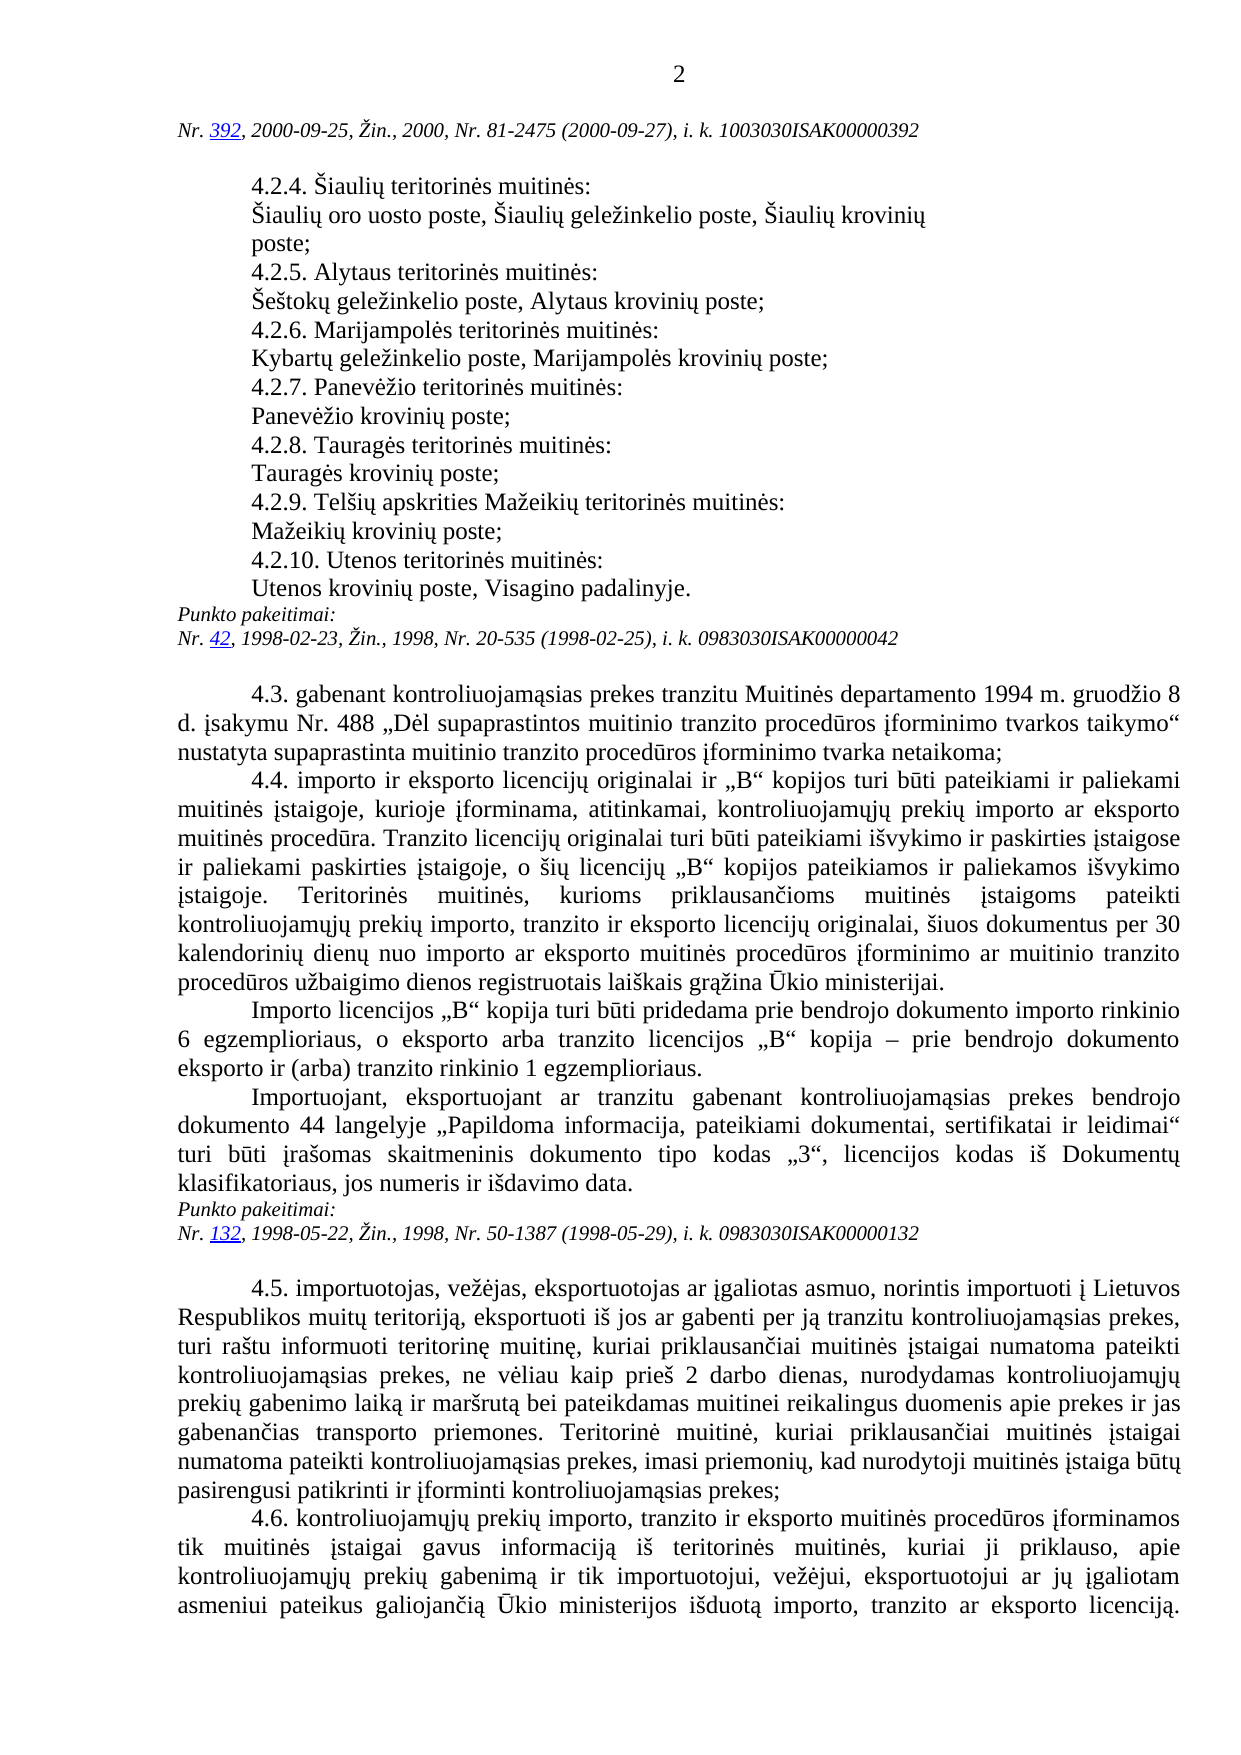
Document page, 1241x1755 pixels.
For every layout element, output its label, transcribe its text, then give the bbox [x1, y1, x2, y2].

text Utenos krovinių poste, Visagino padalinyje. [177, 573, 1181, 602]
text Mažeikių krovinių poste; [177, 516, 1181, 545]
text 4.3. gabenant kontroliuojamąsias prekes tranzitu Muitinės departamento 1994 m. gruodžio 8 d. įsakymu Nr. 488 „Dėl supaprastintos muitinio tranzito procedūros įforminimo tvarkos taikymo“ nustatyta supaprastinta muitinio tranzito procedūros įforminimo tvarka netaikoma; [177, 679, 1181, 765]
text Importo licencijos „B“ kopija turi būti pridedama prie bendrojo dokumento importo rinkinio 6 egzemplioriaus, o eksporto arba tranzito licencijos „B“ kopija – prie bendrojo dokumento eksporto ir (arba) tranzito rinkinio 1 egzemplioriaus. [177, 995, 1181, 1082]
text 4.2.10. Utenos teritorinės muitinės: [177, 545, 1181, 573]
text Punkto pakeitimai: [177, 602, 1181, 626]
text Nr. 132, 1998-05-22, Žin., 1998, Nr. 50-1387 (1998-05-29), i. k. 0983030ISAK00000132 [177, 1221, 1181, 1245]
text 4.4. importo ir eksporto licencijų originalai ir „B“ kopijos turi būti pateikiami ir paliekami muitinės įstaigoje, kurioje įforminama, atitinkamai, kontroliuojamųjų prekių importo ar eksporto muitinės procedūra. Tranzito licencijų originalai turi būti pateikiami išvykimo ir paskirties įstaigose ir paliekami paskirties įstaigoje, o šių licencijų „B“ kopijos pateikiamos ir paliekamos išvykimo įstaigoje. Teritorinės muitinės, kurioms priklausančioms muitinės įstaigoms pateikti kontroliuojamųjų prekių importo, tranzito ir eksporto licencijų originalai, šiuos dokumentus per 30 kalendorinių dienų nuo importo ar eksporto muitinės procedūros įforminimo ar muitinio tranzito procedūros užbaigimo dienos registruotais laiškais grąžina Ūkio ministerijai. [177, 765, 1181, 995]
text Nr. 392, 2000-09-25, Žin., 2000, Nr. 81-2475 (2000-09-27), i. k. 1003030ISAK00000392 [177, 118, 1181, 142]
text Punkto pakeitimai: [177, 1197, 1181, 1221]
text 4.6. kontroliuojamųjų prekių importo, tranzito ir eksporto muitinės procedūros įforminamos tik muitinės įstaigai gavus informaciją iš teritorinės muitinės, kuriai ji priklauso, apie kontroliuojamųjų prekių gabenimą ir tik importuotojui, vežėjui, eksportuotojui ar jų įgaliotam asmeniui pateikus galiojančią Ūkio ministerijos išduotą importo, tranzito ar eksporto licenciją. [177, 1503, 1181, 1618]
text 4.2.7. Panevėžio teritorinės muitinės: [177, 372, 1181, 401]
text 4.2.5. Alytaus teritorinės muitinės: [177, 257, 1181, 286]
text 4.2.6. Marijampolės teritorinės muitinės: [177, 315, 1181, 343]
text Šeštokų geležinkelio poste, Alytaus krovinių poste; [177, 286, 1181, 315]
text poste; [177, 228, 1181, 257]
text Tauragės krovinių poste; [177, 458, 1181, 487]
text Šiaulių oro uosto poste, Šiaulių geležinkelio poste, Šiaulių krovinių [177, 200, 1181, 228]
text 4.2.9. Telšių apskrities Mažeikių teritorinės muitinės: [177, 487, 1181, 516]
text Nr. 42, 1998-02-23, Žin., 1998, Nr. 20-535 (1998-02-25), i. k. 0983030ISAK00000042 [177, 626, 1181, 650]
text 4.2.8. Tauragės teritorinės muitinės: [177, 430, 1181, 458]
text Importuojant, eksportuojant ar tranzitu gabenant kontroliuojamąsias prekes bendrojo dokumento 44 langelyje „Papildoma informacija, pateikiami dokumentai, sertifikatai ir leidimai“ turi būti įrašomas skaitmeninis dokumento tipo kodas „3“, licencijos kodas iš Dokumentų klasifikatoriaus, jos numeris ir išdavimo data. [177, 1082, 1181, 1197]
text 4.2.4. Šiaulių teritorinės muitinės: [177, 171, 1181, 200]
text Kybartų geležinkelio poste, Marijampolės krovinių poste; [177, 343, 1181, 372]
text 4.5. importuotojas, vežėjas, eksportuotojas ar įgaliotas asmuo, norintis importuoti į Lietuvos Respublikos muitų teritoriją, eksportuoti iš jos ar gabenti per ją tranzitu kontroliuojamąsias prekes, turi raštu informuoti teritorinę muitinę, kuriai priklausančiai muitinės įstaigai numatoma pateikti kontroliuojamąsias prekes, ne vėliau kaip prieš 2 darbo dienas, nurodydamas kontroliuojamųjų prekių gabenimo laiką ir maršrutą bei pateikdamas muitinei reikalingus duomenis apie prekes ir jas gabenančias transporto priemones. Teritorinė muitinė, kuriai priklausančiai muitinės įstaigai numatoma pateikti kontroliuojamąsias prekes, imasi priemonių, kad nurodytoji muitinės įstaiga būtų pasirengusi patikrinti ir įforminti kontroliuojamąsias prekes; [177, 1273, 1181, 1503]
text Panevėžio krovinių poste; [177, 401, 1181, 430]
